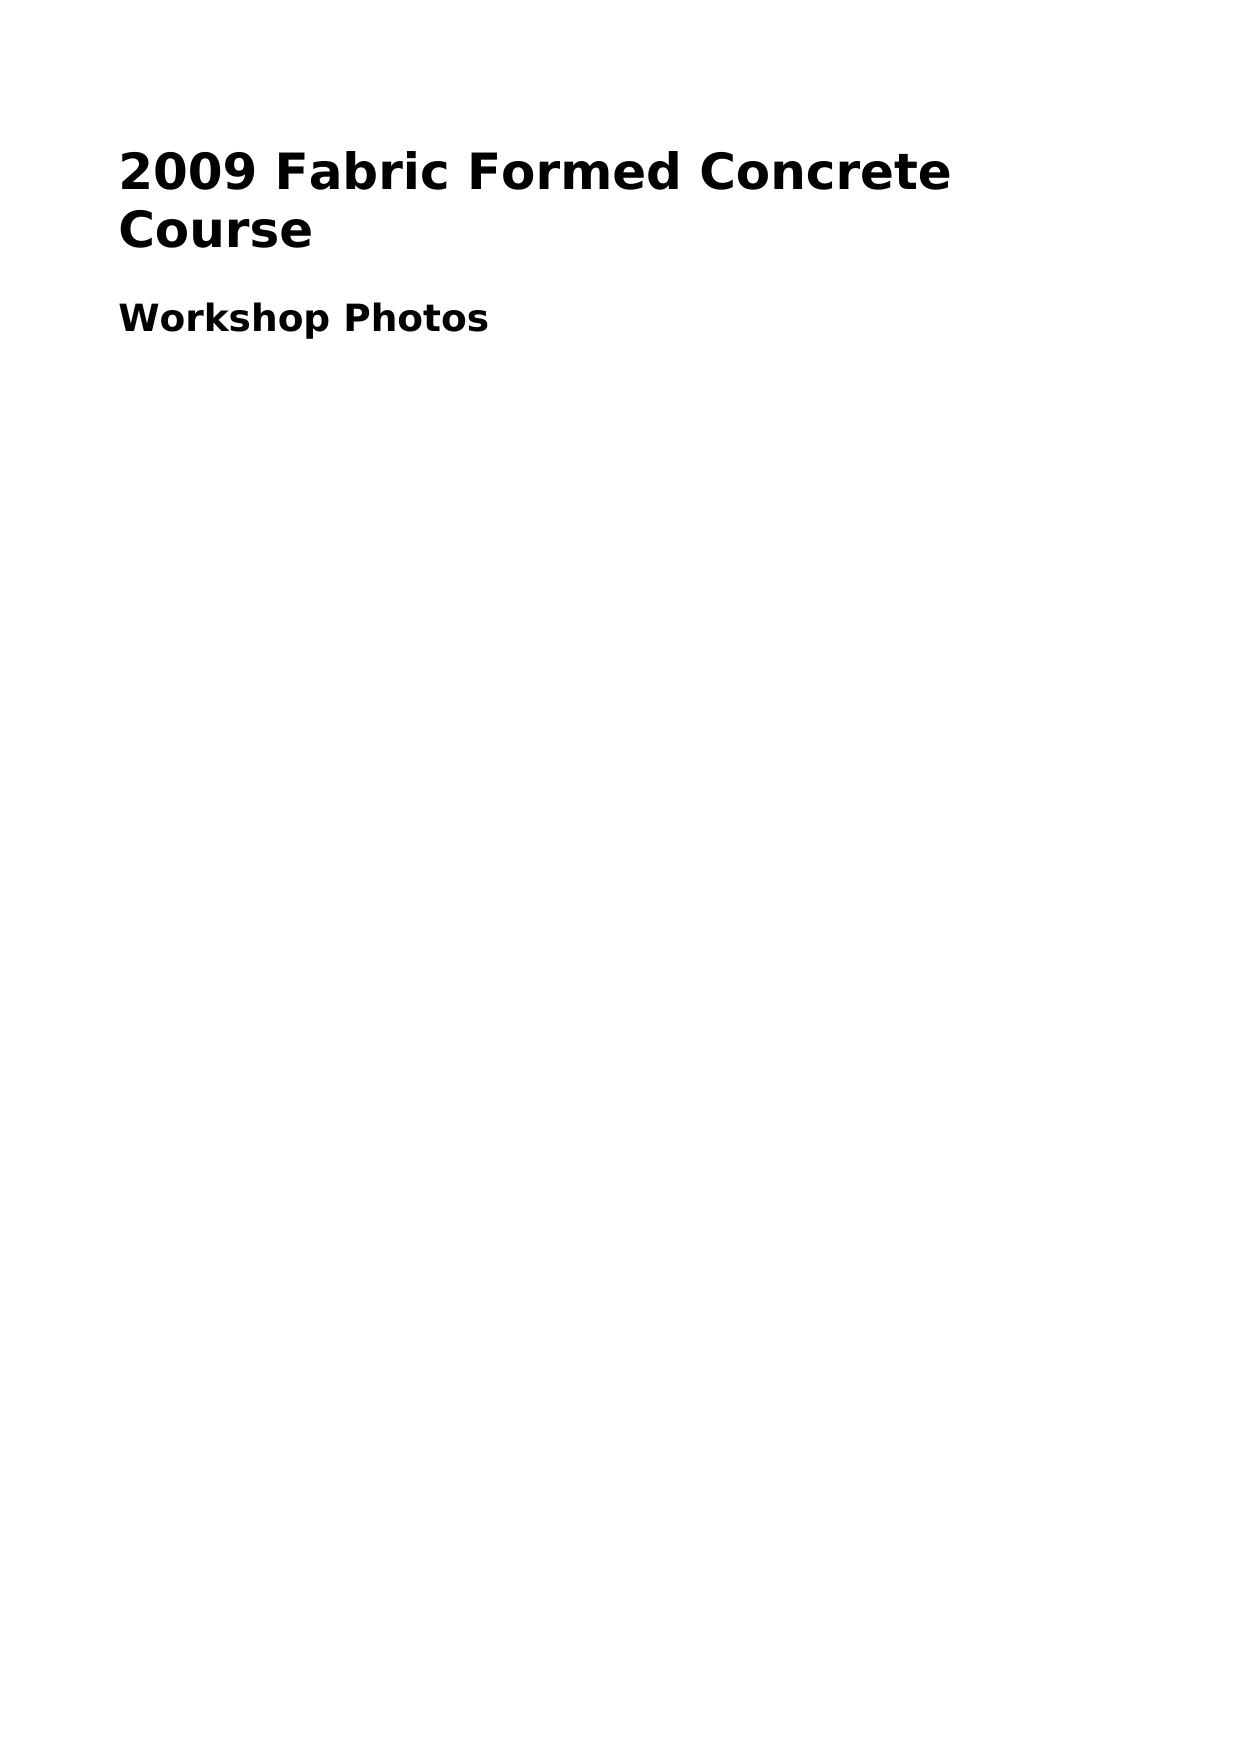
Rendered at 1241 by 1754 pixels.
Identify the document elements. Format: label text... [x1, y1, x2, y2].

subtitle 2009 Fabric Formed Concrete Course [118, 143, 1122, 259]
subtitle Workshop Photos [118, 297, 1122, 341]
